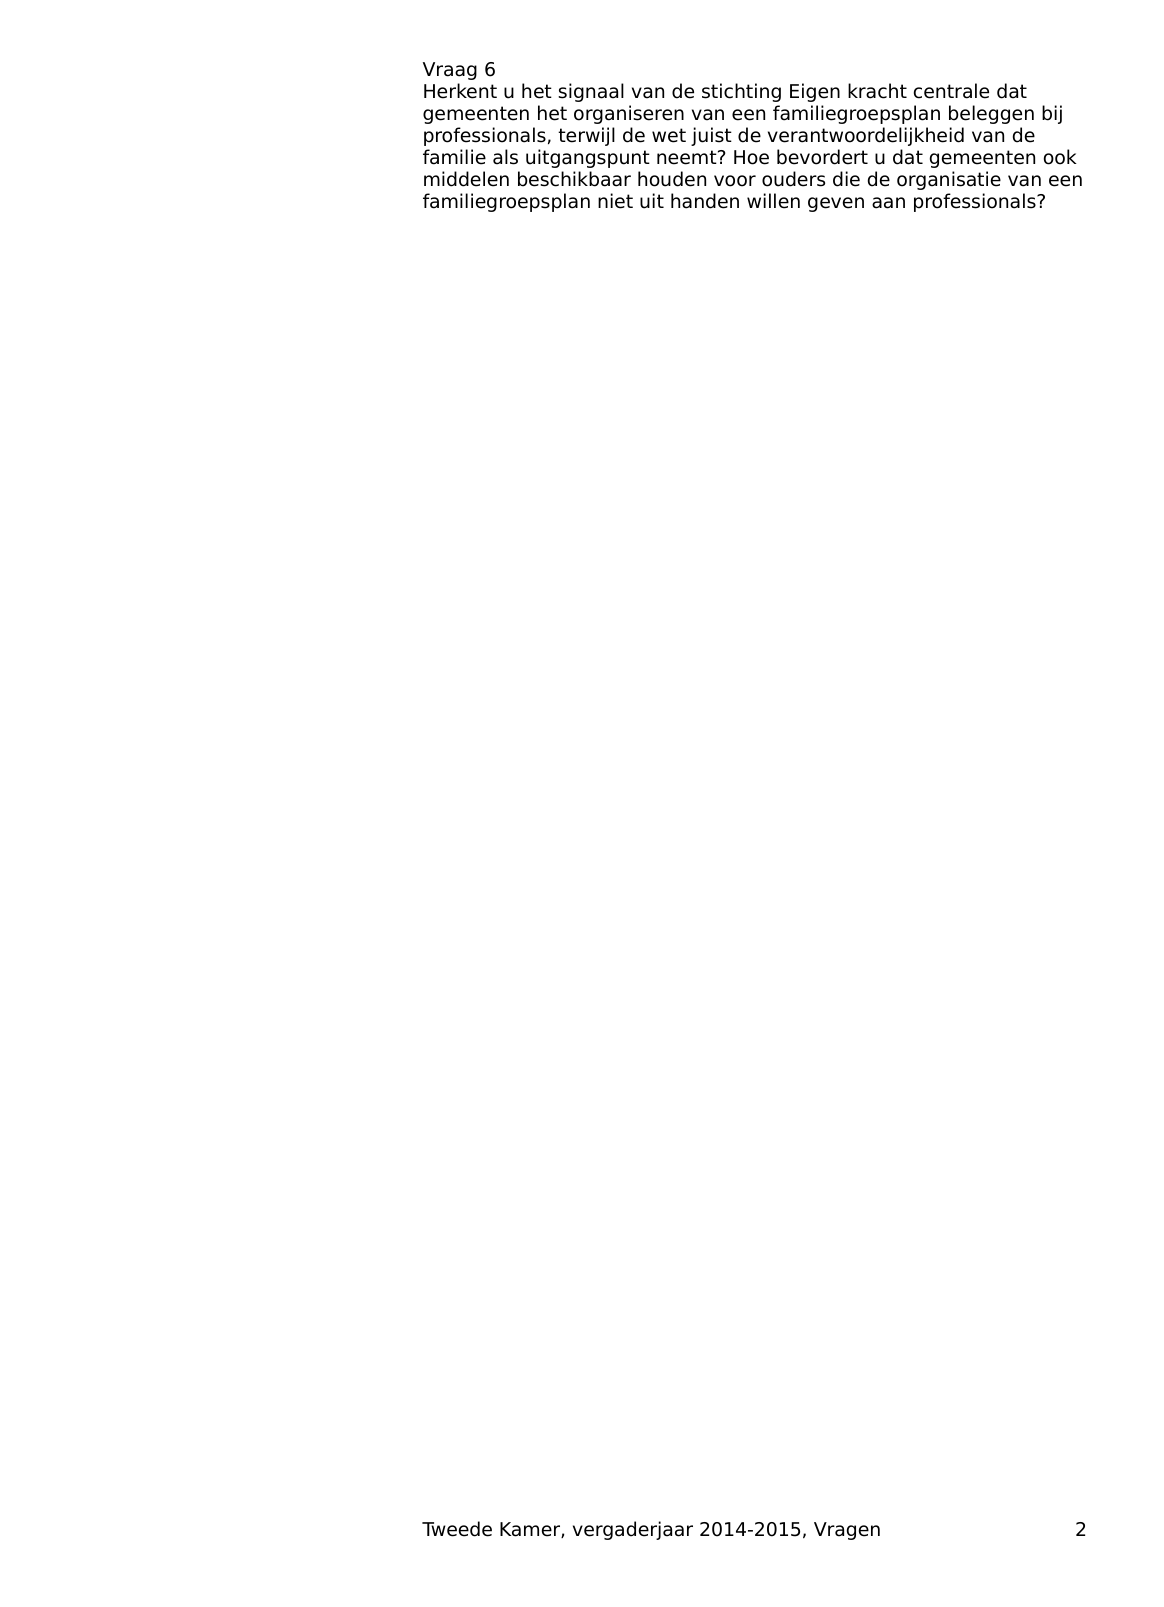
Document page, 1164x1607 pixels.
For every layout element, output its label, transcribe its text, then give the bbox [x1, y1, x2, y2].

text Vraag 6 [422, 59, 1087, 81]
text Herkent u het signaal van de stichting Eigen kracht centrale dat gemeenten het organiseren van een familiegroepsplan beleggen bij professionals, terwijl de wet juist de verantwoordelijkheid van de familie als uitgangspunt neemt? Hoe bevordert u dat gemeenten ook middelen beschikbaar houden voor ouders die de organisatie van een familiegroepsplan niet uit handen willen geven aan professionals? [422, 81, 1087, 213]
